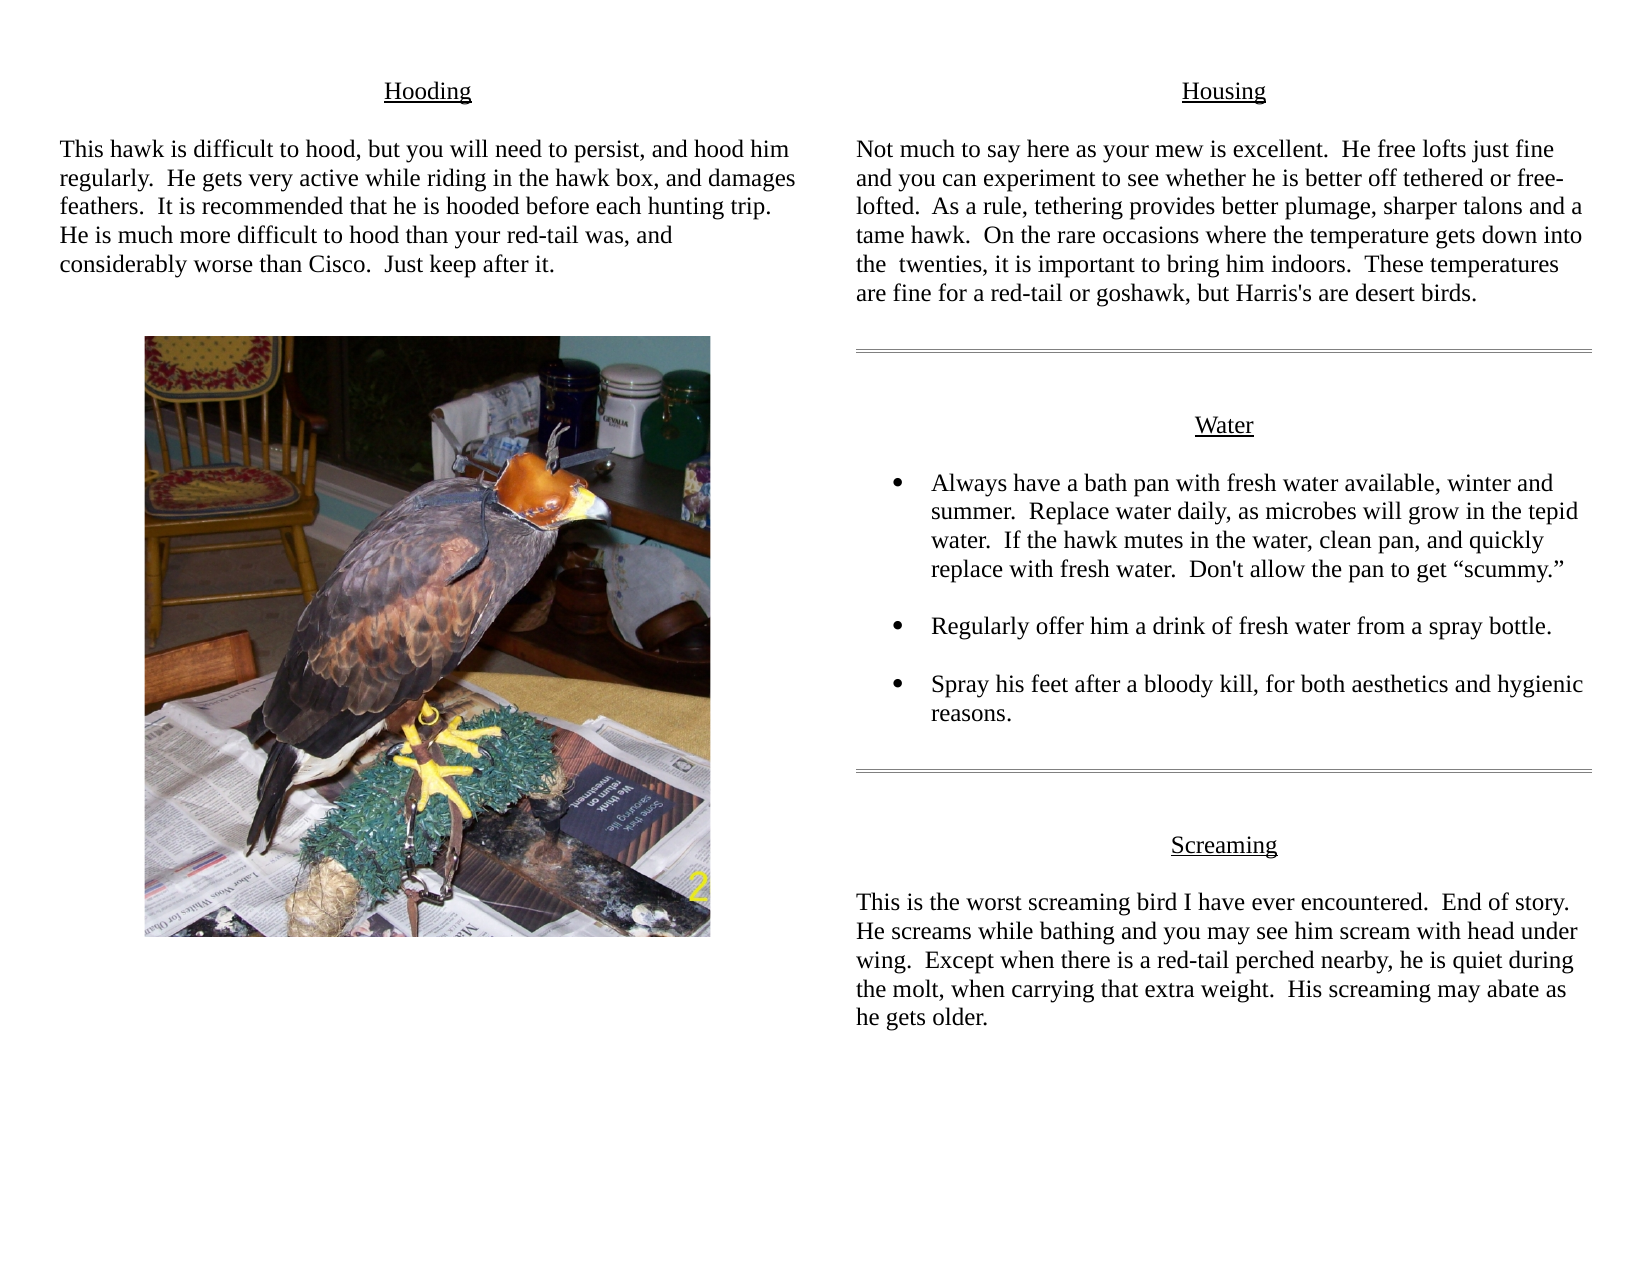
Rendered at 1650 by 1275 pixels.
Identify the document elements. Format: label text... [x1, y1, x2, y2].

text Screaming [856, 830, 1592, 859]
text Not much to say here as your mew is excellent. He free lofts just fine and you can experiment to see whether he is better off tethered or free-lofted. As a rule, tethering provides better plumage, sharper talons and a tame hawk. On the rare occasions where the temperature gets down into the twenties, it is important to bring him indoors. These temperatures are fine for a red-tail or goshawk, but Harris's are desert birds. [856, 134, 1592, 306]
text This is the worst screaming bird I have ever encountered. End of story. He screams while bathing and you may see him scream with head under wing. Except when there is a red-tail perched nearby, he is quiet during the molt, when carrying that extra weight. His screaming may abate as he gets older. [856, 887, 1592, 1031]
list Regularly offer him a drink of fresh water from a spray bottle. [893, 611, 1592, 640]
text Housing [856, 76, 1592, 105]
text Hooding [59, 76, 796, 105]
text This hawk is difficult to hood, but you will need to persist, and hood him regularly. He gets very active while riding in the hawk box, and damages feathers. It is recommended that he is hooded before each hunting trip. He is much more difficult to hood than your red-tail was, and considerably worse than Cisco. Just keep after it. [59, 134, 796, 278]
picture [144, 336, 711, 937]
list Always have a bath pan with fresh water available, winter and summer. Replace water daily, as microbes will grow in the tepid water. If the hawk mutes in the water, clean pan, and quickly replace with fresh water. Don't allow the pan to get “scummy.” [893, 468, 1592, 583]
list Spray his feet after a bloody kill, for both aesthetics and hygienic reasons. [893, 669, 1592, 726]
text Water [856, 410, 1592, 439]
